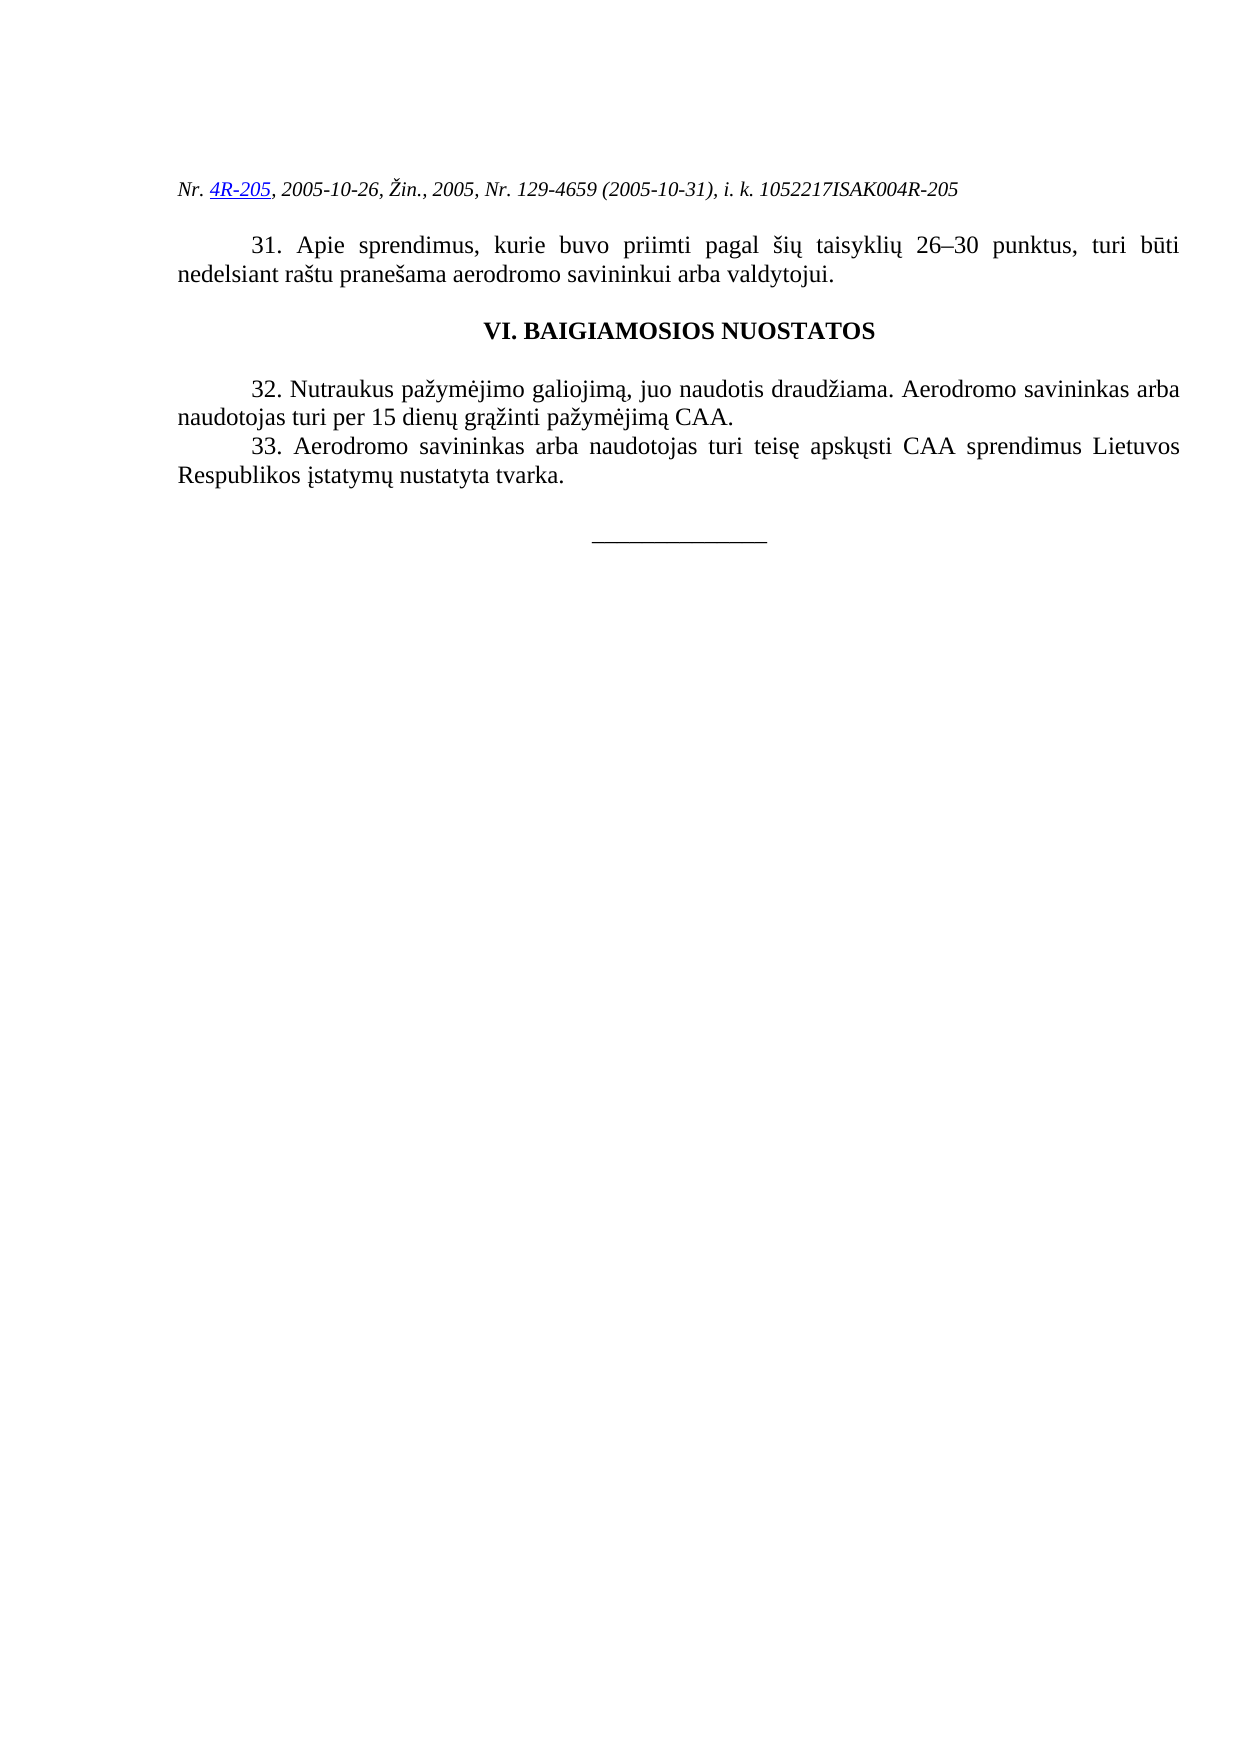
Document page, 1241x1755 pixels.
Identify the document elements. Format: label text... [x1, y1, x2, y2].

text VI. BAIGIAMOSIOS NUOSTATOS [177, 316, 1181, 345]
text 32. Nutraukus pažymėjimo galiojimą, juo naudotis draudžiama. Aerodromo savininkas arba naudotojas turi per 15 dienų grąžinti pažymėjimą CAA. [177, 374, 1181, 431]
text 31. Apie sprendimus, kurie buvo priimti pagal šių taisyklių 26–30 punktus, turi būti nedelsiant raštu pranešama aerodromo savininkui arba valdytojui. [177, 230, 1181, 287]
text ______________ [177, 517, 1181, 546]
text 33. Aerodromo savininkas arba naudotojas turi teisę apskųsti CAA sprendimus Lietuvos Respublikos įstatymų nustatyta tvarka. [177, 431, 1181, 489]
text Nr. 4R-205, 2005-10-26, Žin., 2005, Nr. 129-4659 (2005-10-31), i. k. 1052217ISAK004R-205 [177, 177, 1181, 201]
